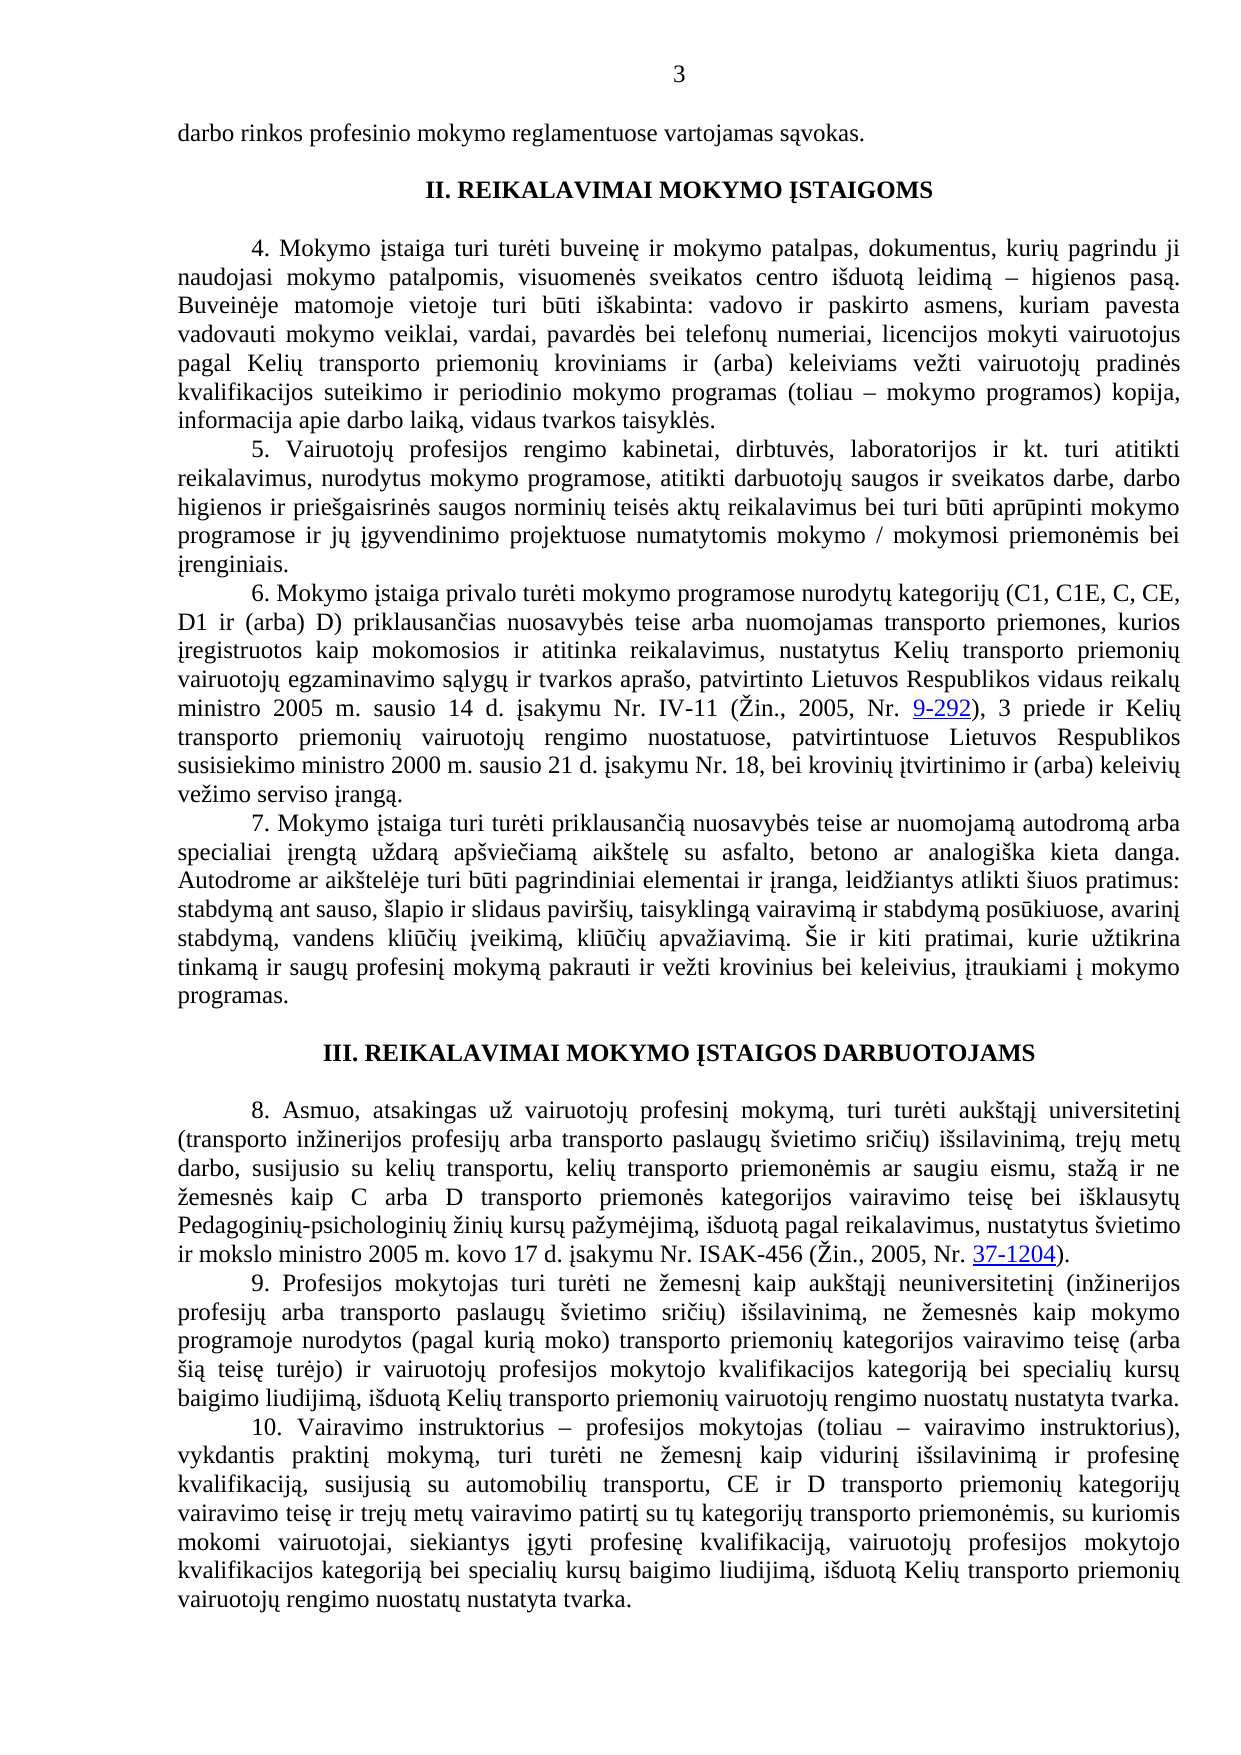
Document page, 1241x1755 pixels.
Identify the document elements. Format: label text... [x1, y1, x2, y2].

text 8. Asmuo, atsakingas už vairuotojų profesinį mokymą, turi turėti aukštąjį universitetinį (transporto inžinerijos profesijų arba transporto paslaugų švietimo sričių) išsilavinimą, trejų metų darbo, susijusio su kelių transportu, kelių transporto priemonėmis ar saugiu eismu, stažą ir ne žemesnės kaip C arba D transporto priemonės kategorijos vairavimo teisę bei išklausytų Pedagoginių-psichologinių žinių kursų pažymėjimą, išduotą pagal reikalavimus, nustatytus švietimo ir mokslo ministro 2005 m. kovo 17 d. įsakymu Nr. ISAK-456 (Žin., 2005, Nr. 37-1204). [177, 1096, 1181, 1268]
text 9. Profesijos mokytojas turi turėti ne žemesnį kaip aukštąjį neuniversitetinį (inžinerijos profesijų arba transporto paslaugų švietimo sričių) išsilavinimą, ne žemesnės kaip mokymo programoje nurodytos (pagal kurią moko) transporto priemonių kategorijos vairavimo teisę (arba šią teisę turėjo) ir vairuotojų profesijos mokytojo kvalifikacijos kategoriją bei specialių kursų baigimo liudijimą, išduotą Kelių transporto priemonių vairuotojų rengimo nuostatų nustatyta tvarka. [177, 1268, 1181, 1412]
text III. REIKALAVIMAI MOKYMO ĮSTAIGOS DARBUOTOJAMS [177, 1038, 1181, 1067]
text darbo rinkos profesinio mokymo reglamentuose vartojamas sąvokas. [177, 118, 1181, 147]
text 6. Mokymo įstaiga privalo turėti mokymo programose nurodytų kategorijų (C1, C1E, C, CE, D1 ir (arba) D) priklausančias nuosavybės teise arba nuomojamas transporto priemones, kurios įregistruotos kaip mokomosios ir atitinka reikalavimus, nustatytus Kelių transporto priemonių vairuotojų egzaminavimo sąlygų ir tvarkos aprašo, patvirtinto Lietuvos Respublikos vidaus reikalų ministro 2005 m. sausio 14 d. įsakymu Nr. IV-11 (Žin., 2005, Nr. 9-292), 3 priede ir Kelių transporto priemonių vairuotojų rengimo nuostatuose, patvirtintuose Lietuvos Respublikos susisiekimo ministro 2000 m. sausio 21 d. įsakymu Nr. 18, bei krovinių įtvirtinimo ir (arba) keleivių vežimo serviso įrangą. [177, 578, 1181, 808]
text 10. Vairavimo instruktorius – profesijos mokytojas (toliau – vairavimo instruktorius), vykdantis praktinį mokymą, turi turėti ne žemesnį kaip vidurinį išsilavinimą ir profesinę kvalifikaciją, susijusią su automobilių transportu, CE ir D transporto priemonių kategorijų vairavimo teisę ir trejų metų vairavimo patirtį su tų kategorijų transporto priemonėmis, su kuriomis mokomi vairuotojai, siekiantys įgyti profesinę kvalifikaciją, vairuotojų profesijos mokytojo kvalifikacijos kategoriją bei specialių kursų baigimo liudijimą, išduotą Kelių transporto priemonių vairuotojų rengimo nuostatų nustatyta tvarka. [177, 1412, 1181, 1613]
text 7. Mokymo įstaiga turi turėti priklausančią nuosavybės teise ar nuomojamą autodromą arba specialiai įrengtą uždarą apšviečiamą aikštelę su asfalto, betono ar analogiška kieta danga. Autodrome ar aikštelėje turi būti pagrindiniai elementai ir įranga, leidžiantys atlikti šiuos pratimus: stabdymą ant sauso, šlapio ir slidaus paviršių, taisyklingą vairavimą ir stabdymą posūkiuose, avarinį stabdymą, vandens kliūčių įveikimą, kliūčių apvažiavimą. Šie ir kiti pratimai, kurie užtikrina tinkamą ir saugų profesinį mokymą pakrauti ir vežti krovinius bei keleivius, įtraukiami į mokymo programas. [177, 808, 1181, 1009]
text 5. Vairuotojų profesijos rengimo kabinetai, dirbtuvės, laboratorijos ir kt. turi atitikti reikalavimus, nurodytus mokymo programose, atitikti darbuotojų saugos ir sveikatos darbe, darbo higienos ir priešgaisrinės saugos norminių teisės aktų reikalavimus bei turi būti aprūpinti mokymo programose ir jų įgyvendinimo projektuose numatytomis mokymo / mokymosi priemonėmis bei įrenginiais. [177, 434, 1181, 578]
text II. REIKALAVIMAI MOKYMO ĮSTAIGOMS [177, 176, 1181, 204]
text 4. Mokymo įstaiga turi turėti buveinę ir mokymo patalpas, dokumentus, kurių pagrindu ji naudojasi mokymo patalpomis, visuomenės sveikatos centro išduotą leidimą – higienos pasą. Buveinėje matomoje vietoje turi būti iškabinta: vadovo ir paskirto asmens, kuriam pavesta vadovauti mokymo veiklai, vardai, pavardės bei telefonų numeriai, licencijos mokyti vairuotojus pagal Kelių transporto priemonių kroviniams ir (arba) keleiviams vežti vairuotojų pradinės kvalifikacijos suteikimo ir periodinio mokymo programas (toliau – mokymo programos) kopija, informacija apie darbo laiką, vidaus tvarkos taisyklės. [177, 233, 1181, 434]
